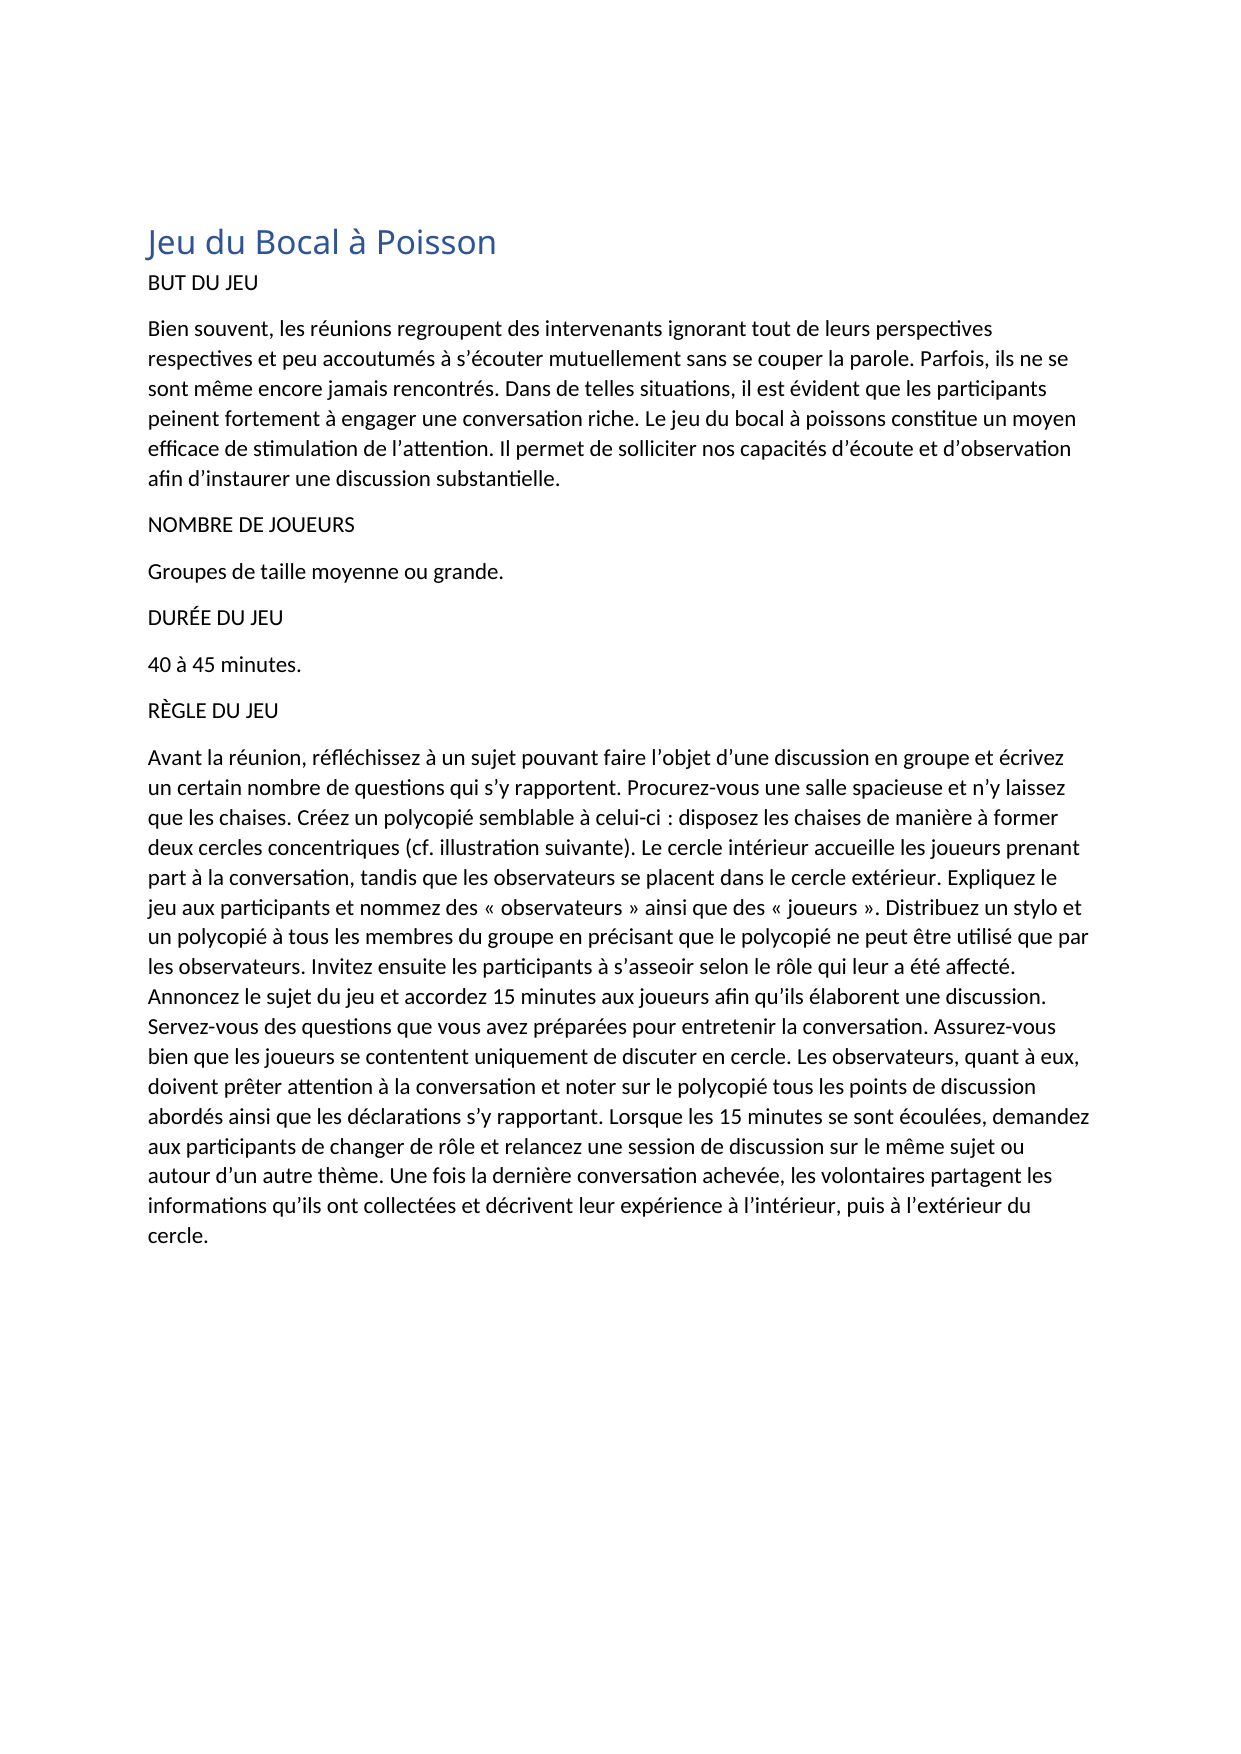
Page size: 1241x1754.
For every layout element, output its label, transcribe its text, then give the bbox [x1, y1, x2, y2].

text RÈGLE DU JEU [148, 697, 1093, 724]
subtitle Jeu du Bocal à Poisson [148, 219, 1093, 264]
text DURÉE DU JEU [148, 603, 1093, 631]
text BUT DU JEU [148, 268, 1093, 296]
text Bien souvent, les réunions regroupent des intervenants ignorant tout de leurs perspectives respectives et peu accoutumés à s’écouter mutuellement sans se couper la parole. Parfois, ils ne se sont même encore jamais rencontrés. Dans de telles situations, il est évident que les participants peinent fortement à engager une conversation riche. Le jeu du bocal à poissons constitue un moyen efficace de stimulation de l’attention. Il permet de solliciter nos capacités d’écoute et d’observation afin d’instaurer une discussion substantielle. [148, 314, 1093, 492]
text Groupes de taille moyenne ou grande. [148, 557, 1093, 585]
text 40 à 45 minutes. [148, 650, 1093, 678]
text Avant la réunion, réfléchissez à un sujet pouvant faire l’objet d’une discussion en groupe et écrivez un certain nombre de questions qui s’y rapportent. Procurez-vous une salle spacieuse et n’y laissez que les chaises. Créez un polycopié semblable à celui-ci : disposez les chaises de manière à former deux cercles concentriques (cf. illustration suivante). Le cercle intérieur accueille les joueurs prenant part à la conversation, tandis que les observateurs se placent dans le cercle extérieur. Expliquez le jeu aux participants et nommez des « observateurs » ainsi que des « joueurs ». Distribuez un stylo et un polycopié à tous les membres du groupe en précisant que le polycopié ne peut être utilisé que par les observateurs. Invitez ensuite les participants à s’asseoir selon le rôle qui leur a été affecté. Annoncez le sujet du jeu et accordez 15 minutes aux joueurs afin qu’ils élaborent une discussion. Servez-vous des questions que vous avez préparées pour entretenir la conversation. Assurez-vous bien que les joueurs se contentent uniquement de discuter en cercle. Les observateurs, quant à eux, doivent prêter attention à la conversation et noter sur le polycopié tous les points de discussion abordés ainsi que les déclarations s’y rapportant. Lorsque les 15 minutes se sont écoulées, demandez aux participants de changer de rôle et relancez une session de discussion sur le même sujet ou autour d’un autre thème. Une fois la dernière conversation achevée, les volontaires partagent les informations qu’ils ont collectées et décrivent leur expérience à l’intérieur, puis à l’extérieur du cercle. [148, 743, 1093, 1249]
text NOMBRE DE JOUEURS [148, 510, 1093, 538]
